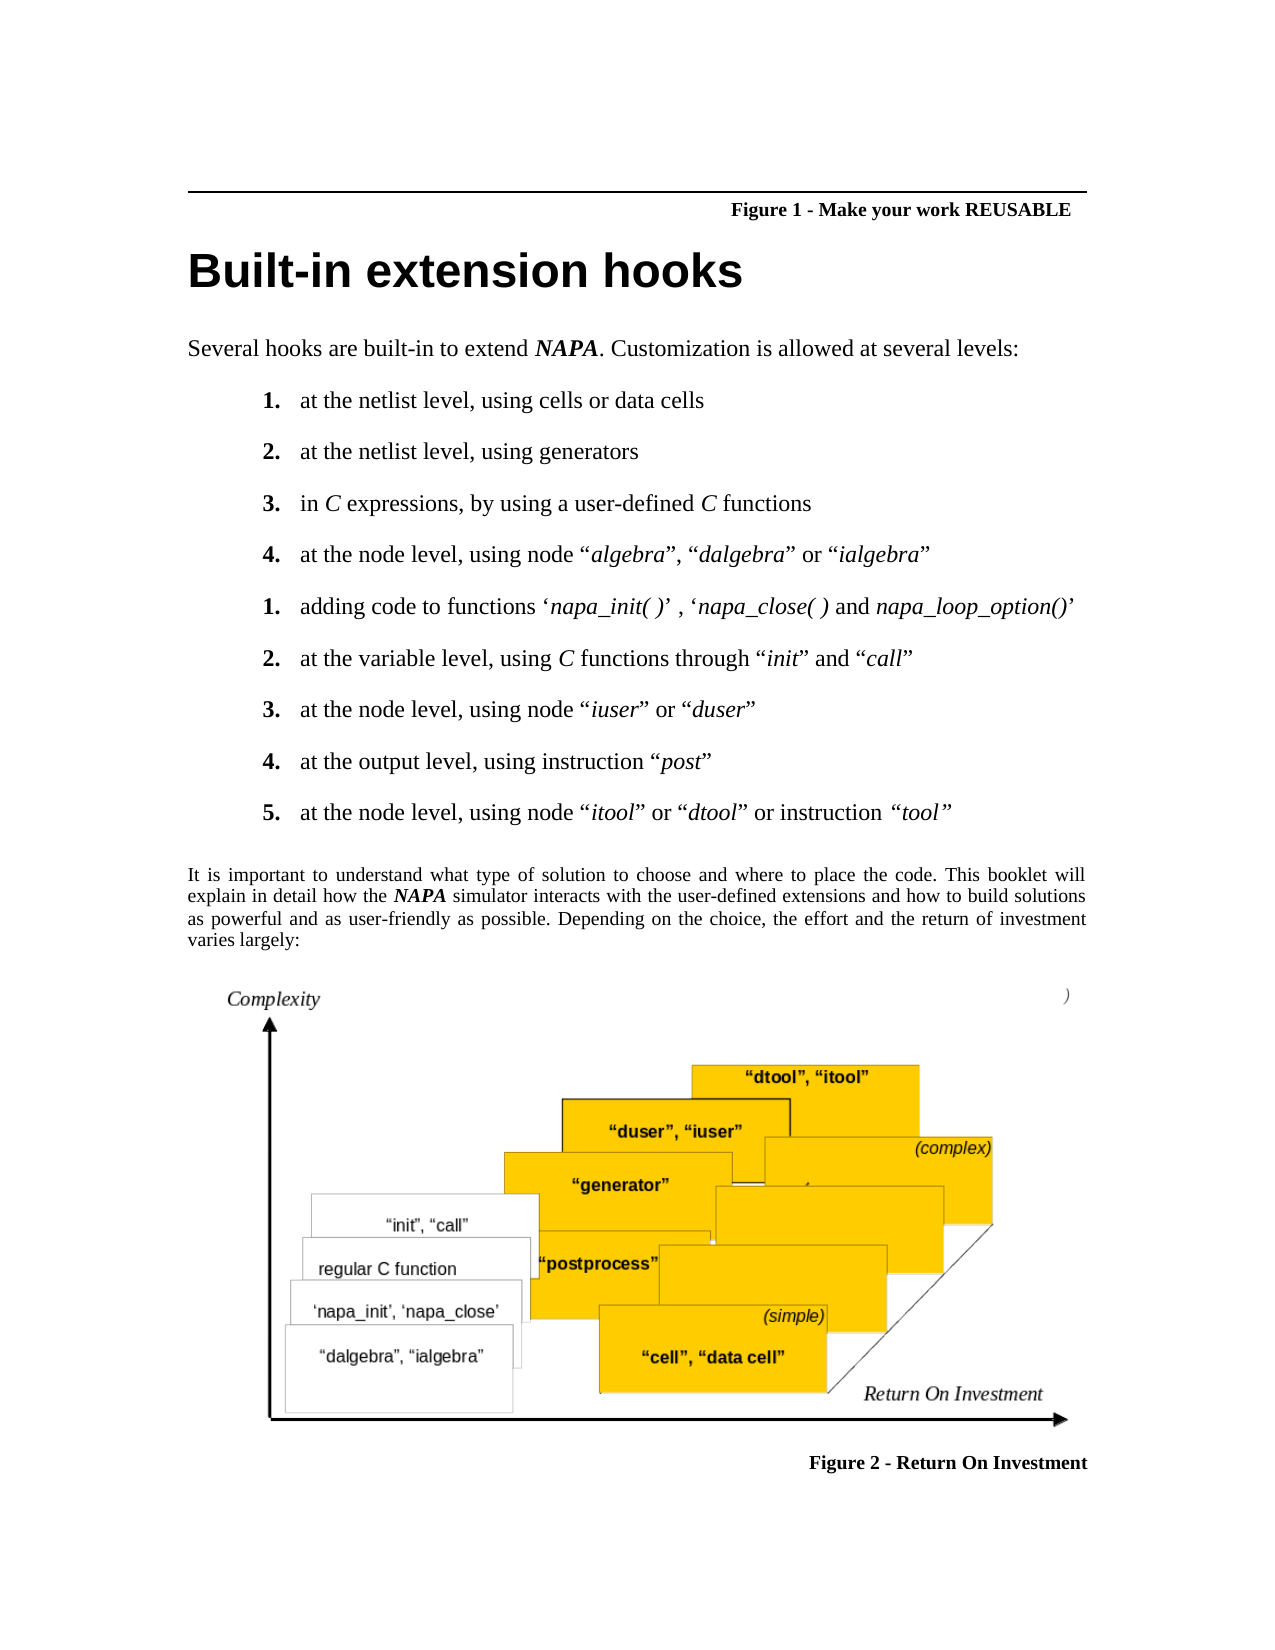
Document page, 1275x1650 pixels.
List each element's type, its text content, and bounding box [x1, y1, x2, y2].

list at the node level, using node “iuser” or “duser” [262, 696, 1087, 723]
text Figure 2 - Return On Investment [187, 1452, 1087, 1473]
text Figure 1 - Make your work REUSABLE [183, 198, 1072, 220]
text It is important to understand what type of solution to choose and where to place the code. This booklet will explain in detail how the NAPA simulator interacts with the user-defined extensions and how to build solutions as powerful and as user-friendly as possible. Depending on the choice, the effort and the return of investment varies largely: [187, 863, 1087, 951]
list at the output level, using instruction “post” [262, 748, 1087, 774]
subtitle Built-in extension hooks [187, 192, 1087, 298]
list at the netlist level, using cells or data cells [262, 387, 1087, 413]
list adding code to functions ‘napa_init( )’ , ‘napa_close( ) and napa_loop_option()’ [262, 593, 1087, 619]
list at the node level, using node “itool” or “dtool” or instruction “tool” [262, 799, 1087, 826]
list at the node level, using node “algebra”, “dalgebra” or “ialgebra” [262, 541, 1087, 568]
list in C expressions, by using a user-defined C functions [262, 490, 1087, 516]
list at the variable level, using C functions through “init” and “call” [262, 644, 1087, 671]
text Several hooks are built-in to extend NAPA. Customization is allowed at several levels: [187, 335, 1087, 362]
list at the netlist level, using generators [262, 438, 1087, 465]
